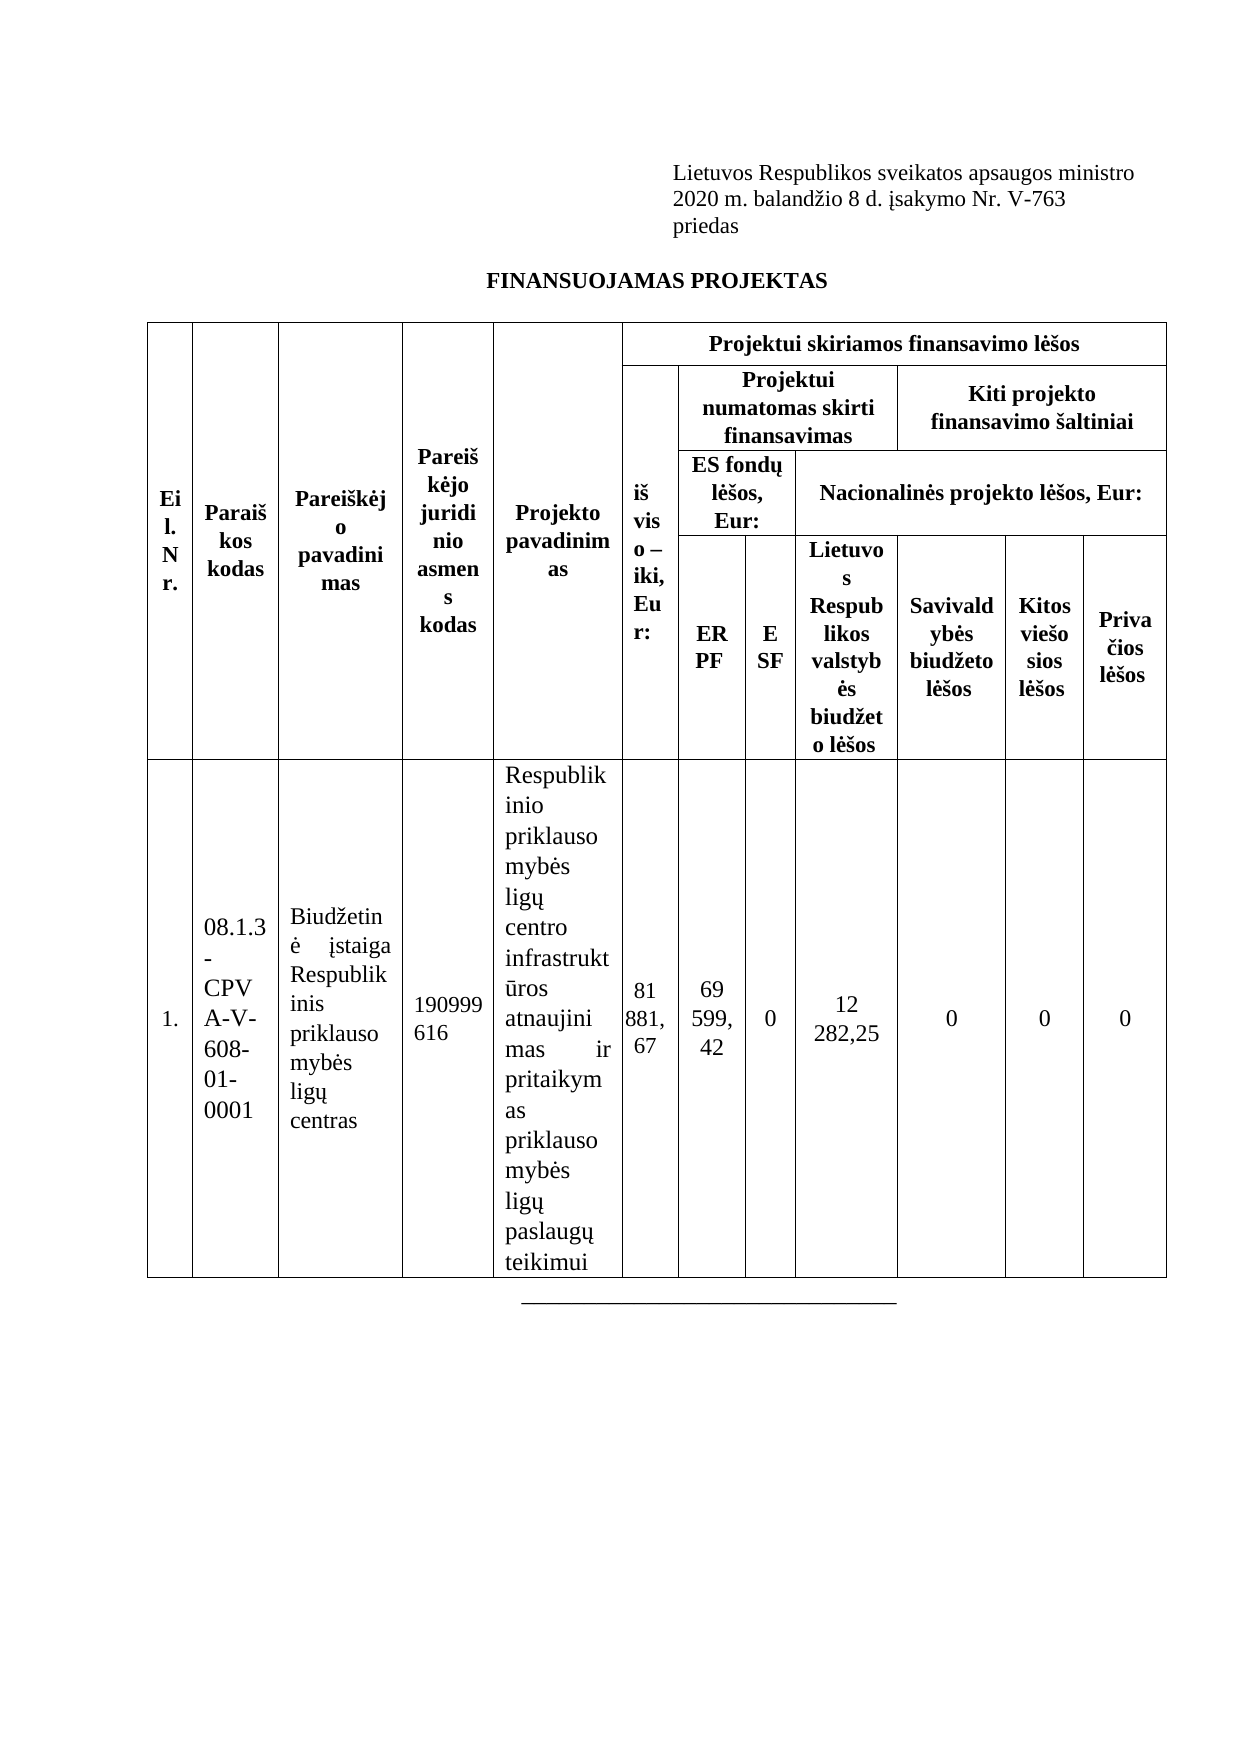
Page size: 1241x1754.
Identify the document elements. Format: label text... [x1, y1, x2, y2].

table_header Paraiškos kodas [193, 323, 278, 759]
table_cell ERPF [679, 536, 745, 759]
text priedas [673, 212, 1167, 238]
table_cell Kitos viešosios lėšos [1006, 536, 1083, 759]
table_cell Biudžetinė įstaiga Respublikinis priklausomybės ligų centras [279, 760, 402, 1277]
table_header Projekto pavadinimas [494, 323, 622, 759]
table_cell Savivaldybės biudžeto lėšos [898, 536, 1005, 759]
table_cell ES fondų lėšos, Eur: [679, 451, 795, 535]
text Lietuvos Respublikos sveikatos apsaugos ministro [673, 159, 1167, 186]
table_cell 0 [746, 760, 795, 1277]
table_cell 0 [1006, 760, 1083, 1277]
table_header Pareiškėjo pavadinimas [279, 323, 402, 759]
table_cell 0 [898, 760, 1005, 1277]
table_header Projektui skiriamos finansavimo lėšos [623, 323, 1166, 365]
table_cell ESF [746, 536, 795, 759]
table_cell 190999616 [403, 760, 493, 1277]
text FINANSUOJAMAS PROJEKTAS [148, 267, 1167, 293]
table_cell 69 599,42 [679, 760, 745, 1277]
table_cell 1. [148, 760, 192, 1277]
table_cell 12 282,25 [796, 760, 897, 1277]
table_cell Kiti projekto finansavimo šaltiniai [898, 366, 1166, 450]
table_cell Respublikinio priklausomybės ligų centro infrastruktūros atnaujinimas ir pritaikymas priklausomybės ligų paslaugų teikimui [494, 760, 622, 1277]
table_cell Privačios lėšos [1084, 536, 1166, 759]
text 2020 m. balandžio 8 d. įsakymo Nr. V-763 [673, 186, 1167, 212]
table_cell 81 881,67 [623, 760, 678, 1277]
table_cell iš viso – iki, Eur: [623, 366, 678, 759]
table_cell 0 [1084, 760, 1166, 1277]
table_cell Lietuvos Respublikos valstybės biudžeto lėšos [796, 536, 897, 759]
table_cell 08.1.3-CPVA-V-608-01-0001 [193, 760, 278, 1277]
table_header Pareiškėjo juridinio asmens kodas [403, 323, 493, 759]
table_header Eil. Nr. [148, 323, 192, 759]
table_cell Nacionalinės projekto lėšos, Eur: [796, 451, 1166, 535]
table_cell Projektui numatomas skirti finansavimas [679, 366, 897, 450]
text ______________________________ [148, 1278, 1167, 1307]
